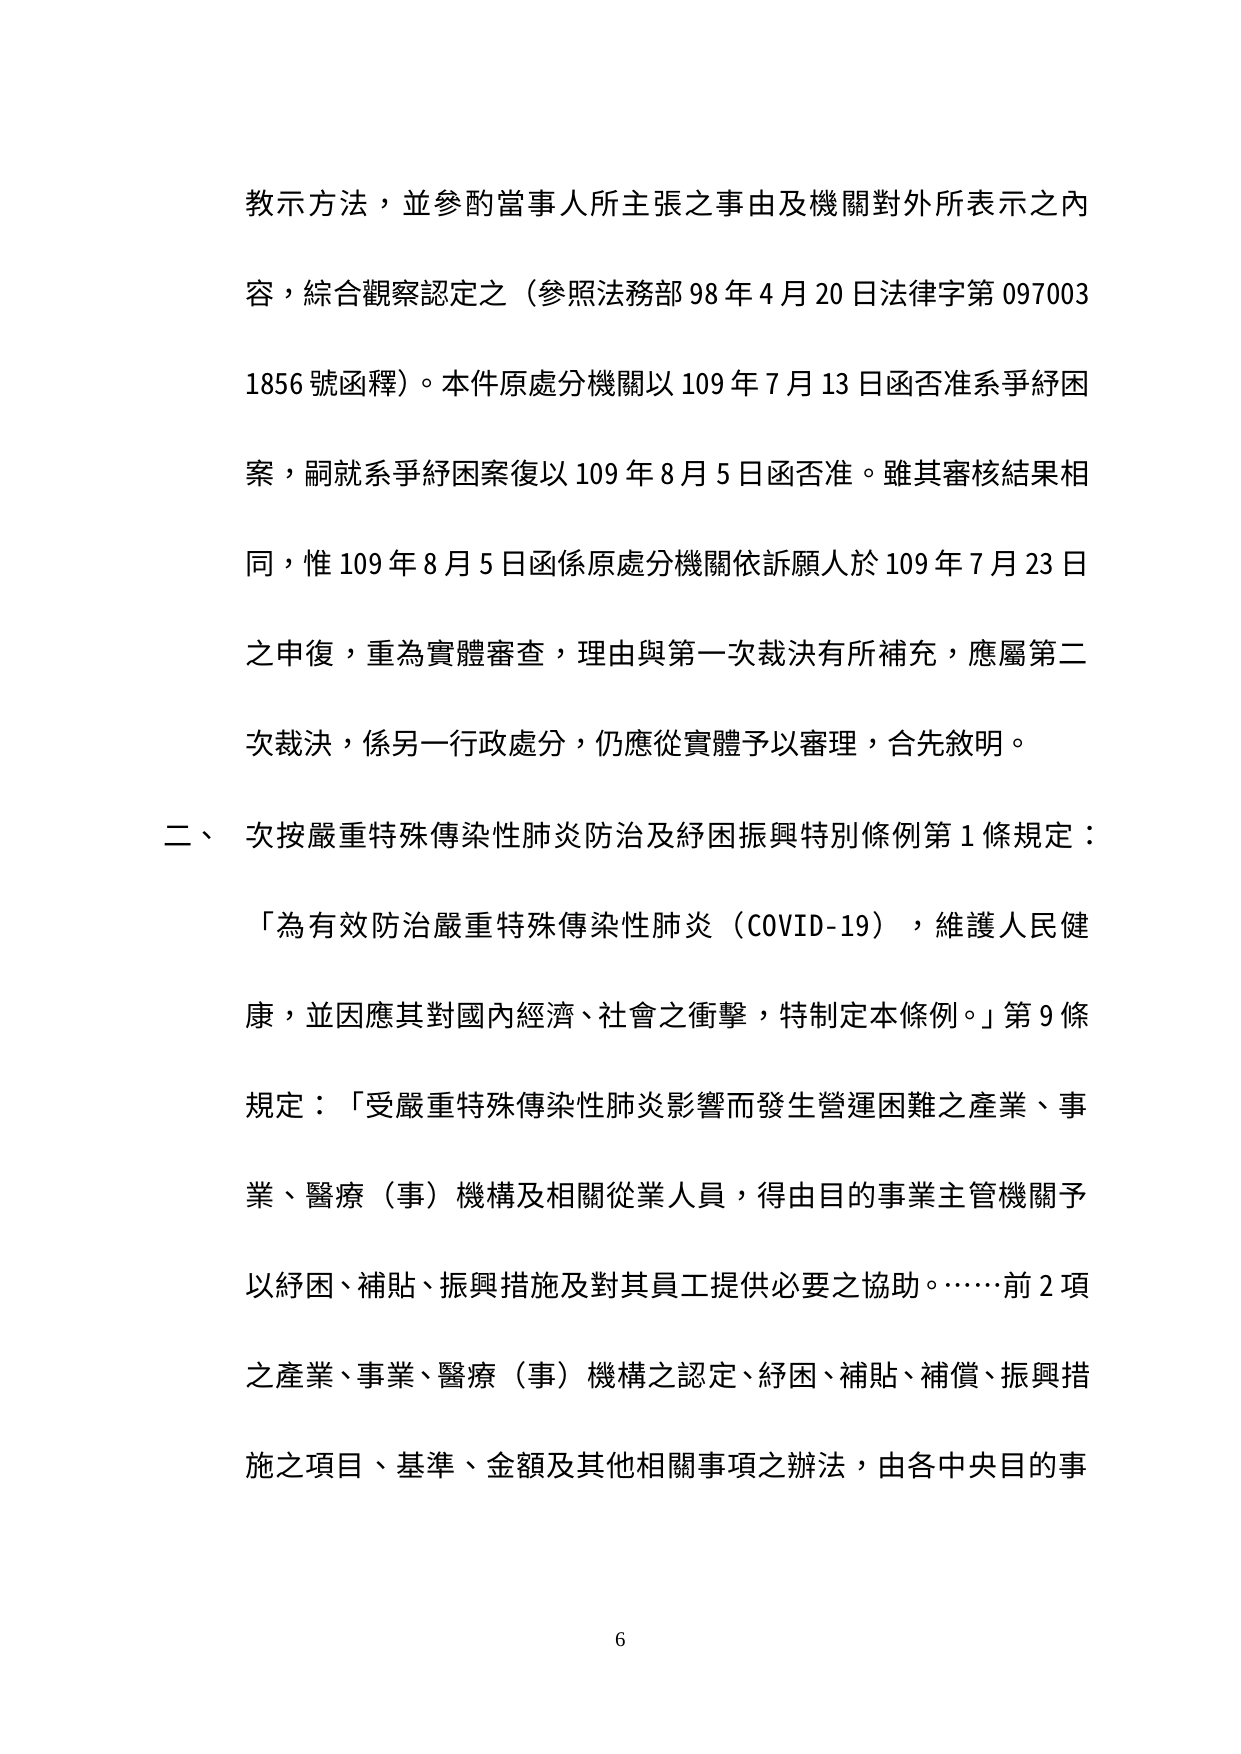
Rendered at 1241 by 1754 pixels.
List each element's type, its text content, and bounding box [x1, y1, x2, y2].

table_cell 次按嚴重特殊傳染性肺炎防治及紓困振興特別條例第1條規定：「為有效防治嚴重特殊傳染性肺炎（COVID-19），維護人民健康，並因應其對國內經濟、社會之衝擊，特制定本條例。」第9條規定：「受嚴重特殊傳染性肺炎影響而發生營運困難之產業、事業、醫療（事）機構及相關從業人員，得由目的事業主管機關予以紓困、補貼、振興措施及對其員工提供必要之協助。……前2項之產業、事業、醫療（事）機構之認定、紓困、補貼、補償、振興措施之項目、基準、金額及其他相關事項之辦法，由各中央目的事業主管機關擬訂，報行政院核定。」第19條規定：「本條例施行期間，自中華民國109年1月15日起至110年6月30日止。……」 [234, 796, 1101, 1501]
table_cell 教示方法，並參酌當事人所主張之事由及機關對外所表示之內容，綜合觀察認定之（參照法務部98年4月20日法律字第0970031856號函釋）。本件原處分機關以109年7月13日函否准系爭紓困案，嗣就系爭紓困案復以109年8月5日函否准。雖其審核結果相同，惟109年8月5日函係原處分機關依訴願人於109年7月23日之申復，重為實體審查，理由與第一次裁決有所補充，應屬第二次裁決，係另一行政處分，仍應從實體予以審理，合先敘明。 [234, 165, 1101, 796]
table_cell [150, 165, 234, 796]
table_cell 二、 [150, 796, 234, 1501]
